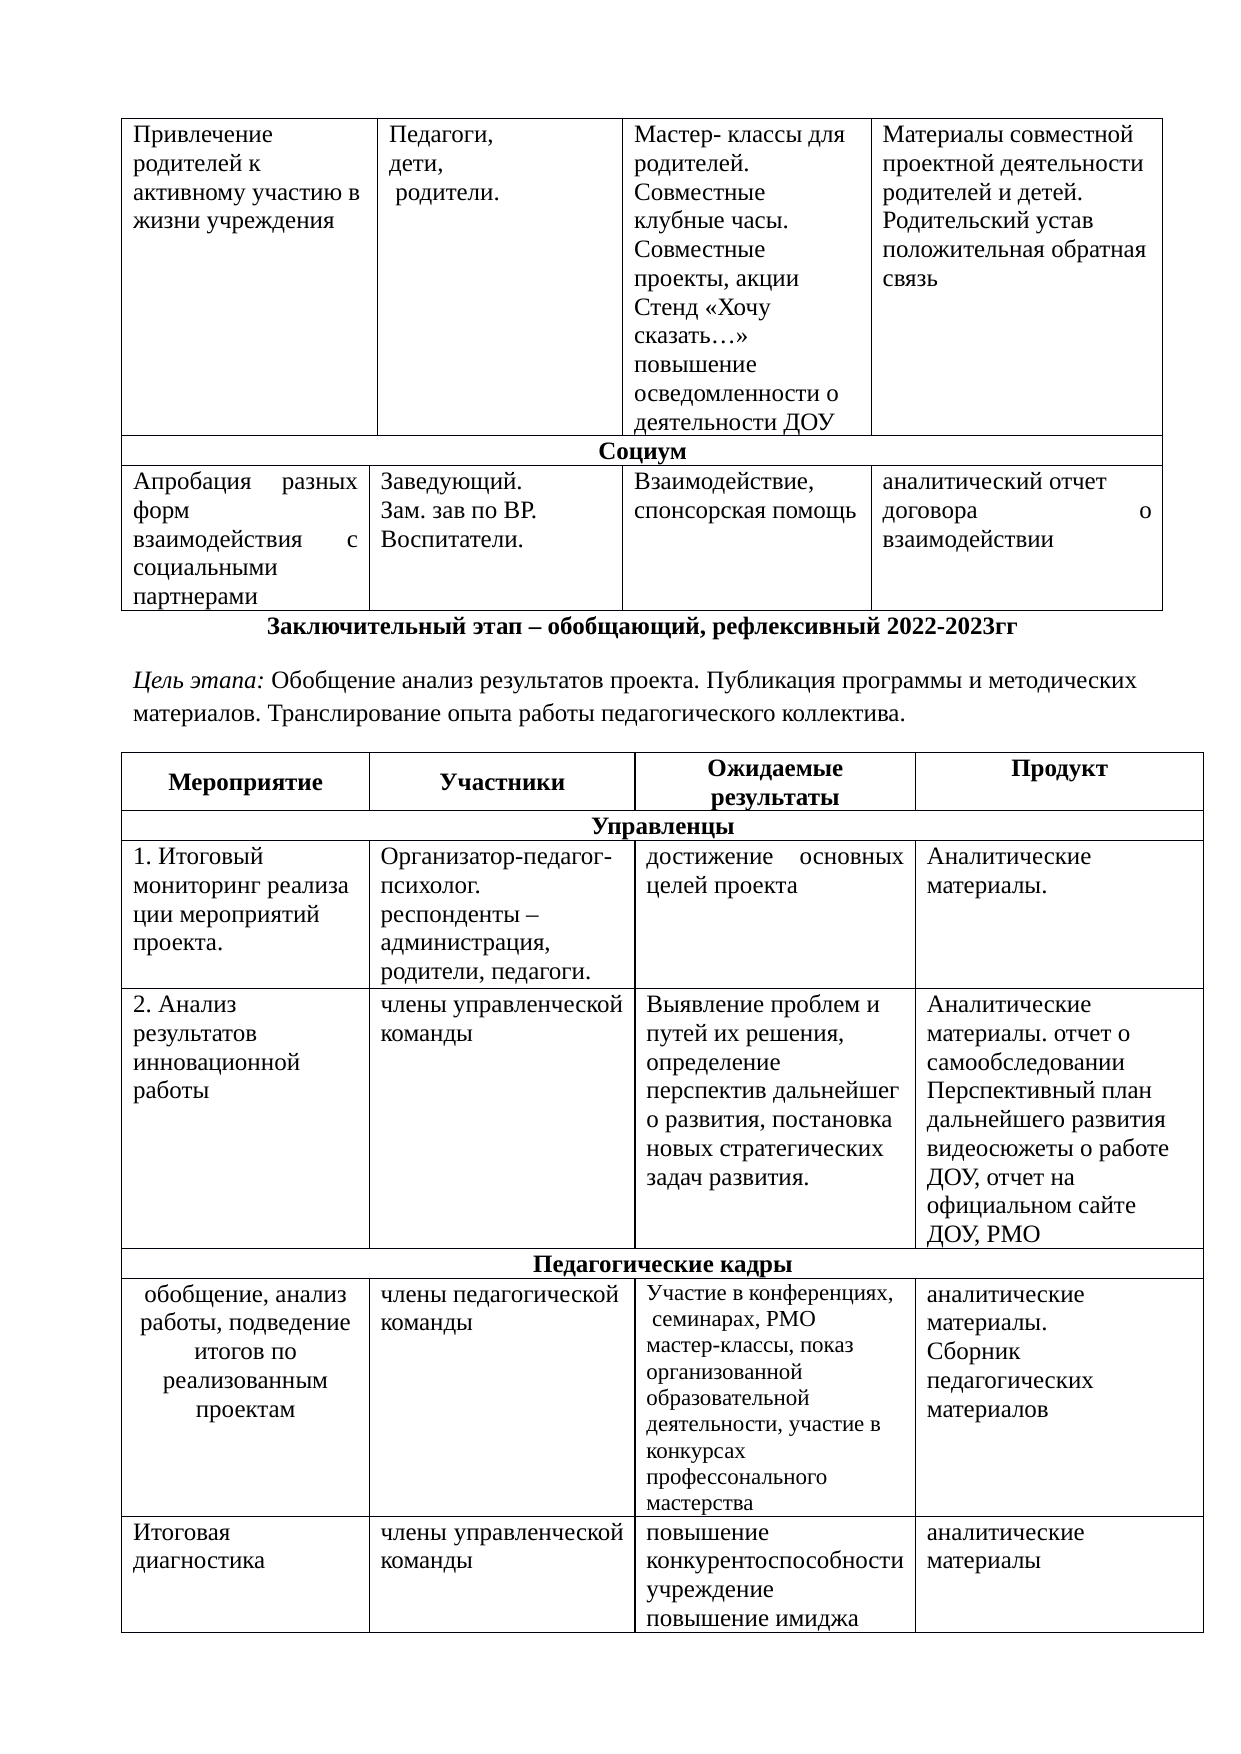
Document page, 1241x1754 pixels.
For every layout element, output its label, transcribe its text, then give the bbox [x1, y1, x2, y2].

table_cell члены управленческой команды [370, 1517, 634, 1632]
table_cell 1. Итоговый мониторинг реализации мероприятий проекта. [122, 841, 369, 988]
table_cell Материалы совместной проектной деятельности родителей и детей. Родительский устав положительная обратная связь [872, 119, 1162, 435]
table_cell 2. Анализ результатов инновационной работы [122, 989, 369, 1248]
table_cell Апробация разных форм взаимодействия с социальными партнерами [122, 466, 369, 610]
table_cell повышение конкурентоспособности учреждение повышение имиджа [636, 1517, 915, 1632]
text Цель этапа: Обобщение анализ результатов проекта. Публикация программы и методических материалов. Транслирование опыта работы педагогического коллектива. [133, 665, 1152, 727]
table_cell Педагогические кадры [122, 1249, 1203, 1278]
table_cell Заведующий. Зам. зав по ВР. Воспитатели. [370, 466, 622, 610]
table_cell достижение основных целей проекта [636, 841, 915, 988]
table_cell Аналитические материалы. отчет о самообследовании Перспективный план дальнейшего развития видеосюжеты о работе ДОУ, отчет на официальном сайте ДОУ, РМО [916, 989, 1203, 1248]
table_cell аналитические материалы [916, 1517, 1203, 1632]
table_cell Управленцы [122, 811, 1203, 840]
table_cell члены педагогической команды [370, 1279, 634, 1516]
text Заключительный этап – обобщающий, рефлексивный 2022-2023гг [133, 611, 1152, 640]
table_cell Взаимодействие, спонсорская помощь [623, 466, 871, 610]
table_cell члены управленческой команды [370, 989, 634, 1248]
table_cell аналитические материалы. Сборник педагогических материалов [916, 1279, 1203, 1516]
table_cell Аналитические материалы. [916, 841, 1203, 988]
table_cell Организатор-педагог-психолог. респонденты – администрация, родители, педагоги. [370, 841, 634, 988]
table_header Ожидаемые результаты [636, 753, 915, 810]
table_header Продукт [916, 753, 1203, 810]
table_cell Участие в конференциях, семинарах, РМО мастер-классы, показ организованной образовательной деятельности, участие в конкурсах профессонального мастерства [636, 1279, 915, 1516]
table_cell аналитический отчет договора о взаимодействии [872, 466, 1162, 610]
table_cell Итоговая диагностика [122, 1517, 369, 1632]
table_cell Выявление проблем и путей их решения, определение перспектив дальнейшего развития, постановка новых стратегических задач развития. [636, 989, 915, 1248]
table_cell Социум [122, 436, 1162, 465]
table_cell Мастер- классы для родителей. Совместные клубные часы. Совместные проекты, акции Стенд «Хочу сказать…» повышение осведомленности о деятельности ДОУ [623, 119, 871, 435]
table_header Мероприятие [122, 753, 369, 810]
table_cell обобщение, анализ работы, подведение итогов по реализованным проектам [122, 1279, 369, 1516]
table_header Участники [370, 753, 634, 810]
table_cell Педагоги, дети, родители. [378, 119, 622, 435]
table_cell Привлечение родителей к активному участию в жизни учреждения [122, 119, 377, 435]
